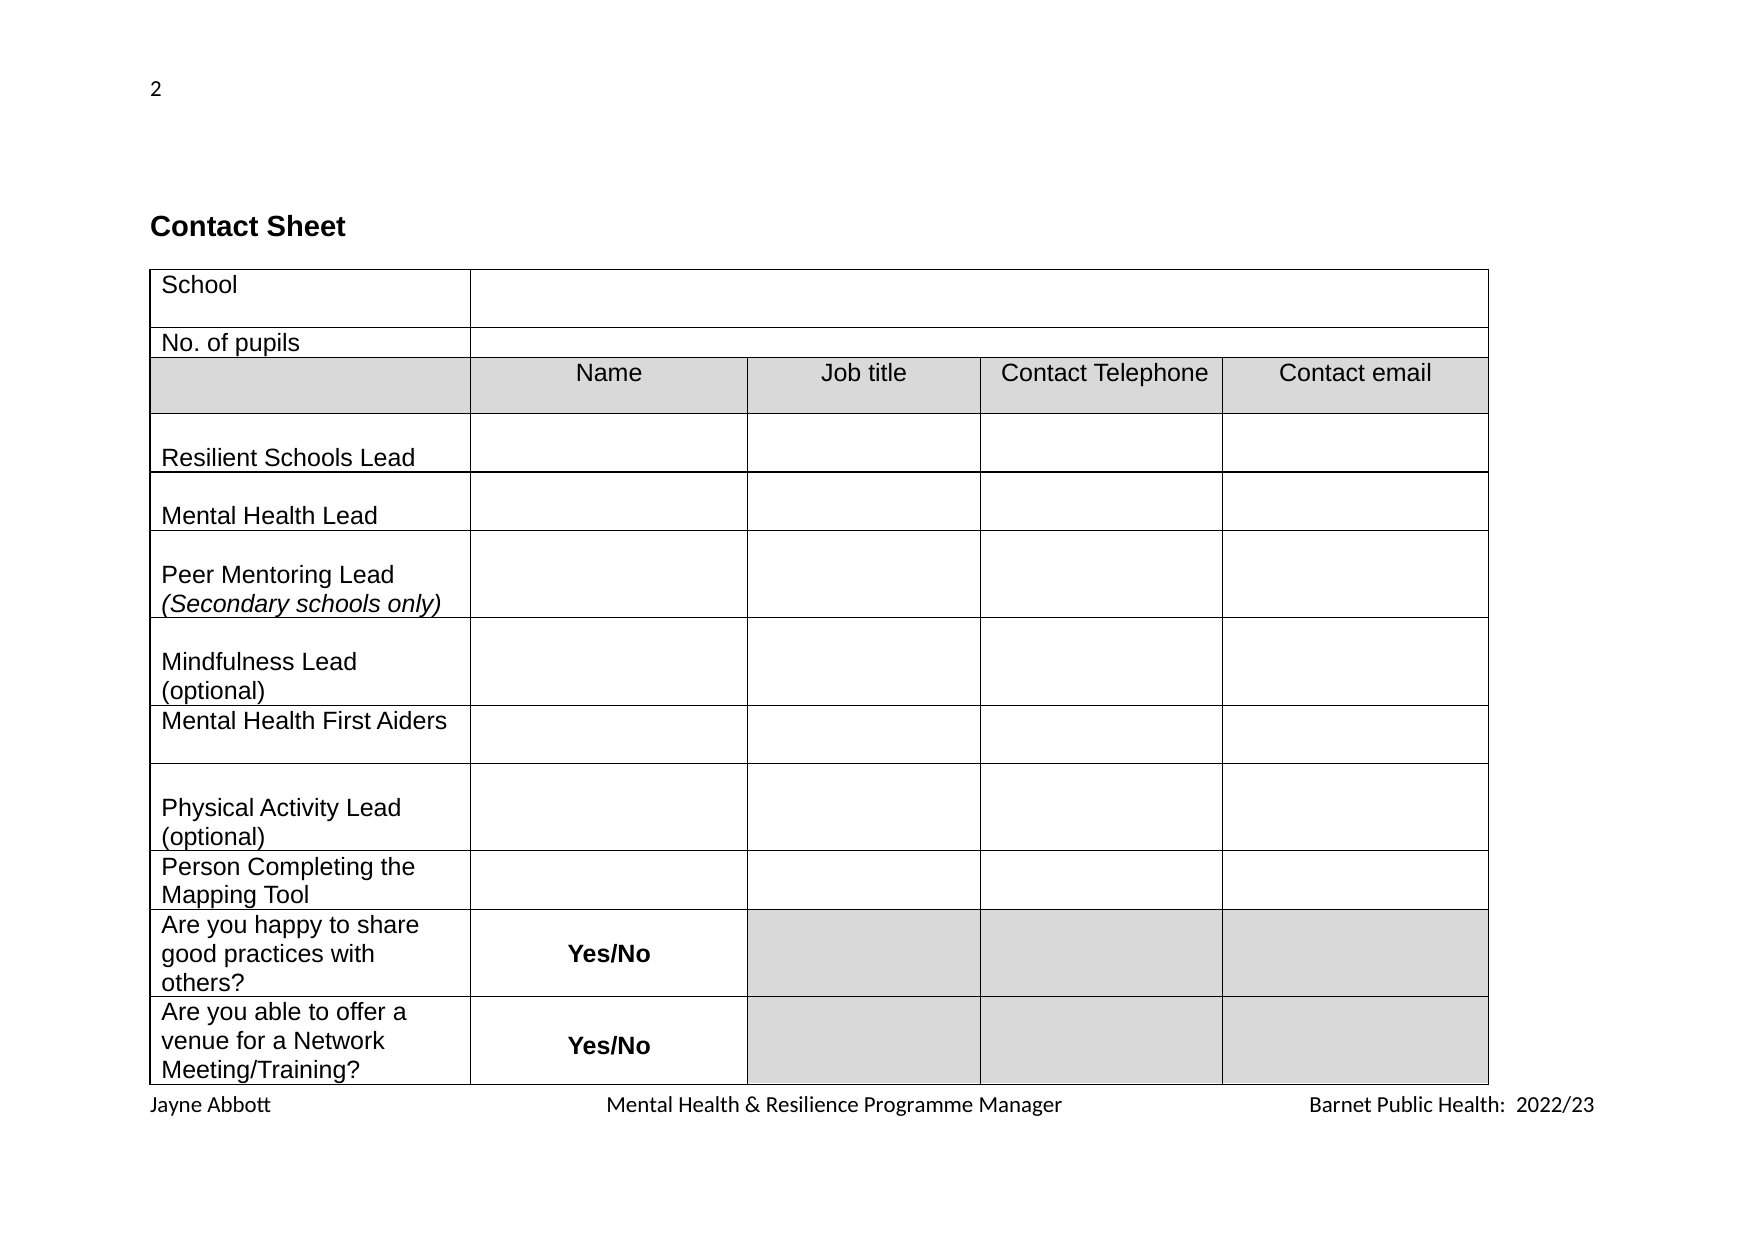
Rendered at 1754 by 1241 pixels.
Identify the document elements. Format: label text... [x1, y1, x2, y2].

table_cell [151, 358, 470, 413]
table_cell [748, 851, 980, 909]
table_header [471, 270, 1488, 327]
table_cell [1223, 531, 1488, 617]
table_cell [1223, 910, 1488, 996]
table_cell Person Completing the Mapping Tool [151, 851, 470, 909]
table_cell Yes/No [471, 910, 747, 996]
table_cell [748, 997, 980, 1083]
table_cell [471, 328, 1488, 357]
table_cell Are you happy to share good practices with others? [151, 910, 470, 996]
table_cell No. of pupils [151, 328, 470, 357]
table_cell Yes/No [471, 997, 747, 1083]
table_cell [748, 473, 980, 530]
table_cell [471, 618, 747, 704]
table_cell [981, 414, 1222, 471]
table_cell [1223, 473, 1488, 530]
table_cell Name [471, 358, 747, 413]
table_cell [748, 531, 980, 617]
table_cell [1223, 764, 1488, 850]
table_cell [981, 997, 1222, 1083]
table_cell [1223, 997, 1488, 1083]
table_cell Contact email [1223, 358, 1488, 413]
table_cell Mental Health Lead [151, 473, 470, 530]
table_cell [748, 764, 980, 850]
table_cell [981, 531, 1222, 617]
table_cell [1223, 706, 1488, 763]
table_cell [1223, 851, 1488, 909]
table_header School [151, 270, 470, 327]
table_cell [748, 618, 980, 704]
table_cell [981, 851, 1222, 909]
table_cell Contact Telephone [981, 358, 1222, 413]
table_cell [1223, 618, 1488, 704]
table_cell [471, 414, 747, 471]
table_cell [748, 414, 980, 471]
table_cell [748, 910, 980, 996]
table_cell [471, 764, 747, 850]
table_cell Mindfulness Lead (optional) [151, 618, 470, 704]
table_cell Mental Health First Aiders [151, 706, 470, 763]
table_cell [471, 473, 747, 530]
table_cell [981, 764, 1222, 850]
table_cell [1223, 414, 1488, 471]
table_cell [471, 706, 747, 763]
table_cell Are you able to offer a venue for a Network Meeting/Training? [151, 997, 470, 1083]
table_cell [471, 851, 747, 909]
table_cell [471, 531, 747, 617]
table_cell [981, 473, 1222, 530]
table_cell Job title [748, 358, 980, 413]
table_cell [748, 706, 980, 763]
table_cell [981, 618, 1222, 704]
table_cell Peer Mentoring Lead (Secondary schools only) [151, 531, 470, 617]
text Contact Sheet [150, 209, 1604, 243]
table_cell Resilient Schools Lead [151, 414, 470, 471]
table_cell [981, 910, 1222, 996]
table_cell Physical Activity Lead (optional) [151, 764, 470, 850]
table_cell [981, 706, 1222, 763]
